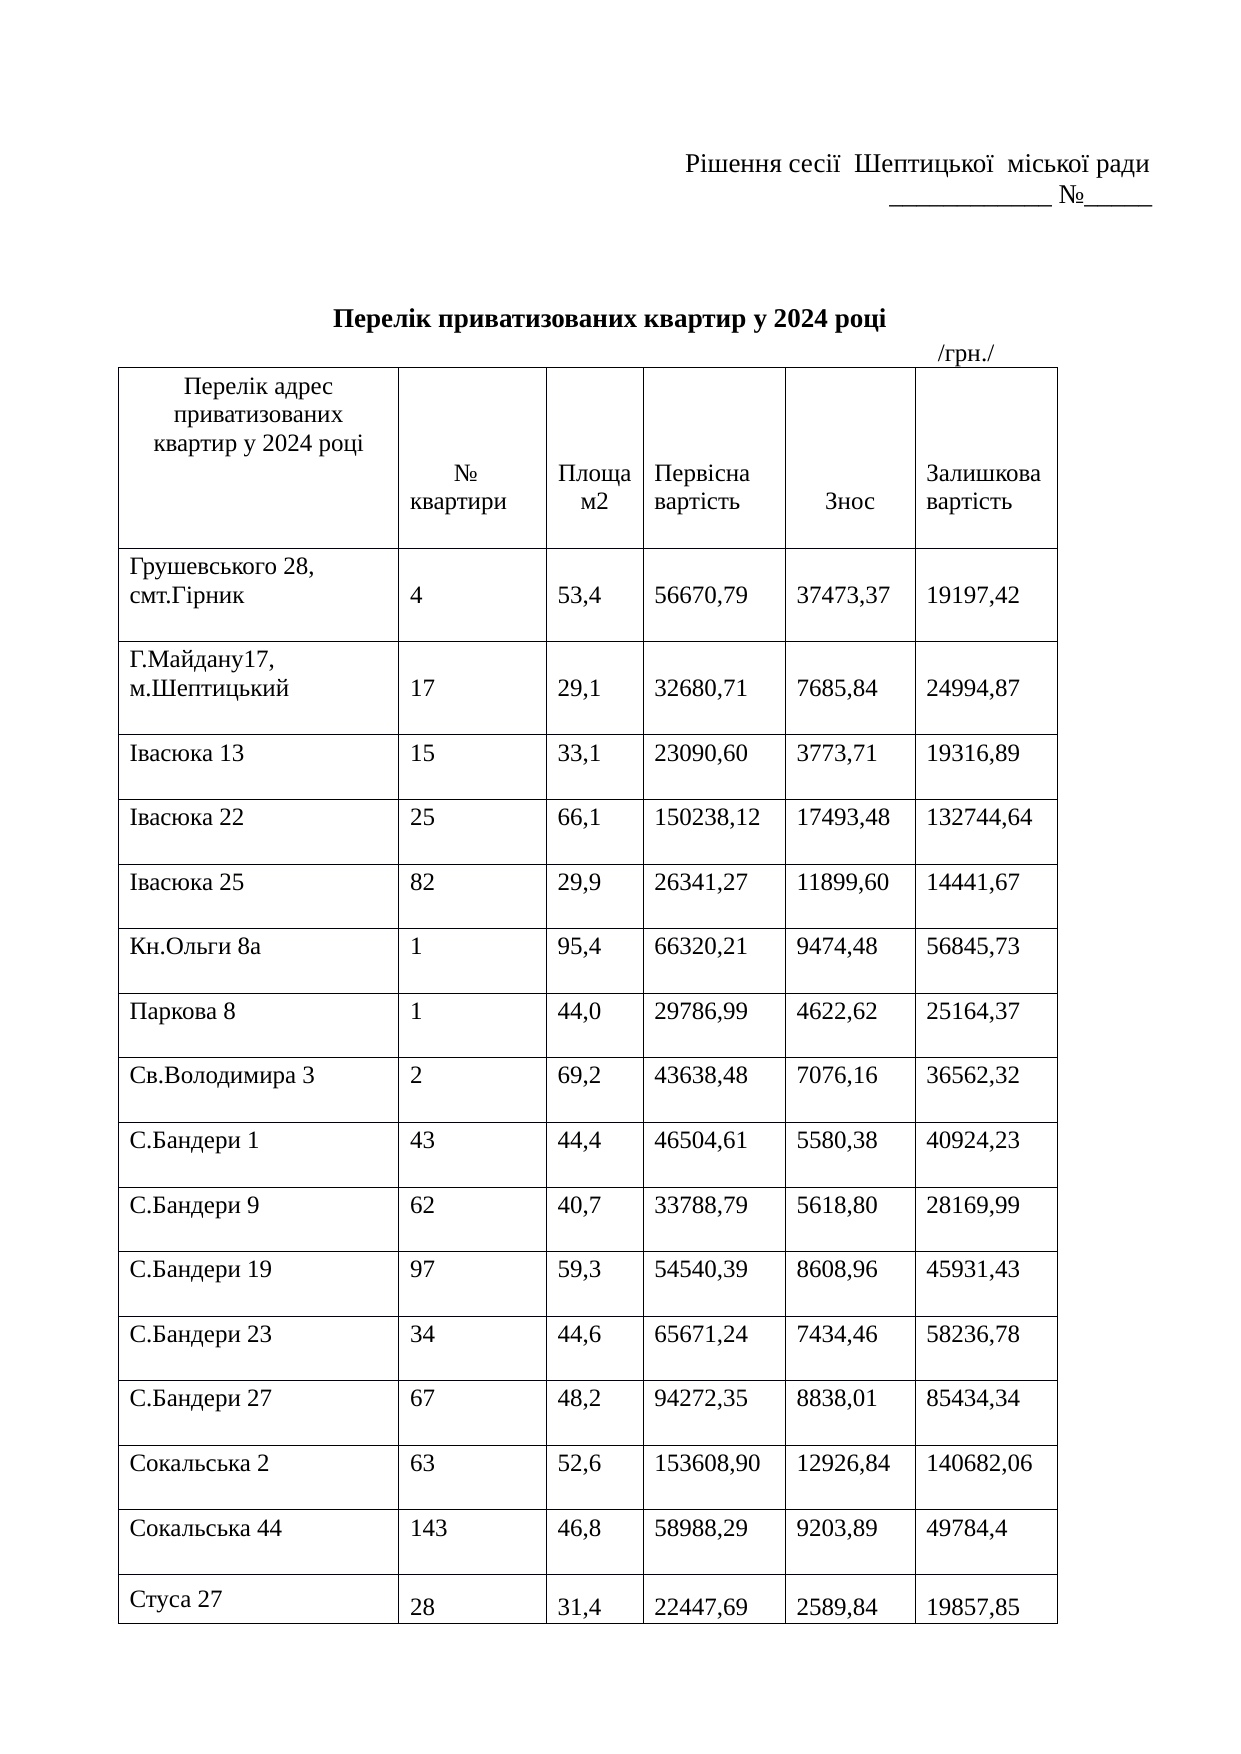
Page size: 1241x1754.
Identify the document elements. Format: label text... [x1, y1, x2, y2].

table_cell 8838,01 [786, 1381, 915, 1445]
table_cell 22447,69 [644, 1575, 785, 1623]
table_cell 40924,23 [916, 1123, 1057, 1186]
table_cell Грушевського 28, смт.Гірник [119, 549, 398, 641]
table_cell 37473,37 [786, 549, 915, 641]
table_cell 1 [399, 929, 546, 993]
table_cell 29786,99 [644, 994, 785, 1057]
table_cell 31,4 [547, 1575, 643, 1623]
table_cell 140682,06 [916, 1446, 1057, 1509]
table_cell 4622,62 [786, 994, 915, 1057]
table_cell 28 [399, 1575, 546, 1623]
table_cell 54540,39 [644, 1252, 785, 1316]
table_cell 56845,73 [916, 929, 1057, 993]
table_cell С.Бандери 19 [119, 1252, 398, 1316]
table_cell 45931,43 [916, 1252, 1057, 1316]
table_cell 17493,48 [786, 800, 915, 863]
table_cell 53,4 [547, 549, 643, 641]
table_cell 23090,60 [644, 735, 785, 799]
table_cell 44,6 [547, 1317, 643, 1380]
table_cell 1 [399, 994, 546, 1057]
table_cell Св.Володимира 3 [119, 1058, 398, 1122]
table_cell С.Бандери 1 [119, 1123, 398, 1186]
table_cell 58236,78 [916, 1317, 1057, 1380]
table_cell 28169,99 [916, 1188, 1057, 1251]
table_cell 29,9 [547, 865, 643, 928]
table_cell 29,1 [547, 642, 643, 734]
text Перелік приватизованих квартир у 2024 році [177, 303, 1181, 334]
table_cell 94272,35 [644, 1381, 785, 1445]
table_cell 25164,37 [916, 994, 1057, 1057]
text /грн./ [177, 334, 1181, 367]
table_cell 36562,32 [916, 1058, 1057, 1122]
table_cell 12926,84 [786, 1446, 915, 1509]
table_cell 4 [399, 549, 546, 641]
table_cell 19197,42 [916, 549, 1057, 641]
table_cell 95,4 [547, 929, 643, 993]
table_cell Івасюка 13 [119, 735, 398, 799]
table_cell 11899,60 [786, 865, 915, 928]
table_cell С.Бандери 27 [119, 1381, 398, 1445]
table_cell 33788,79 [644, 1188, 785, 1251]
table_cell 32680,71 [644, 642, 785, 734]
table_cell С.Бандери 23 [119, 1317, 398, 1380]
table_cell 65671,24 [644, 1317, 785, 1380]
table_cell 67 [399, 1381, 546, 1445]
table_cell 82 [399, 865, 546, 928]
table_header Залишкова вартість [916, 368, 1057, 548]
table_cell 46504,61 [644, 1123, 785, 1186]
table_cell 14441,67 [916, 865, 1057, 928]
table_cell 58988,29 [644, 1510, 785, 1574]
table_cell 46,8 [547, 1510, 643, 1574]
table_cell 63 [399, 1446, 546, 1509]
table_cell 62 [399, 1188, 546, 1251]
text Рiшення сесії Шептицької мiської ради [177, 147, 1152, 178]
table_header Первісна вартість [644, 368, 785, 548]
table_cell 43638,48 [644, 1058, 785, 1122]
table_cell Кн.Ольги 8а [119, 929, 398, 993]
table_cell 40,7 [547, 1188, 643, 1251]
table_cell 7434,46 [786, 1317, 915, 1380]
table_cell Івасюка 25 [119, 865, 398, 928]
table_cell 17 [399, 642, 546, 734]
table_cell 59,3 [547, 1252, 643, 1316]
table_header Перелік адрес приватизованих квартир у 2024 році [119, 368, 398, 548]
table_cell 69,2 [547, 1058, 643, 1122]
table_cell Івасюка 22 [119, 800, 398, 863]
table_cell 8608,96 [786, 1252, 915, 1316]
table_cell Г.Майдану17, м.Шептицький [119, 642, 398, 734]
table_cell 24994,87 [916, 642, 1057, 734]
table_cell 26341,27 [644, 865, 785, 928]
table_cell 43 [399, 1123, 546, 1186]
table_cell 34 [399, 1317, 546, 1380]
table_cell 15 [399, 735, 546, 799]
table_cell 19857,85 [916, 1575, 1057, 1623]
table_cell 5618,80 [786, 1188, 915, 1251]
table_cell 7685,84 [786, 642, 915, 734]
table_cell 143 [399, 1510, 546, 1574]
table_cell Паркова 8 [119, 994, 398, 1057]
table_cell 7076,16 [786, 1058, 915, 1122]
table_cell 19316,89 [916, 735, 1057, 799]
table_cell 150238,12 [644, 800, 785, 863]
table_header Знос [786, 368, 915, 548]
table_cell 5580,38 [786, 1123, 915, 1186]
table_cell 2 [399, 1058, 546, 1122]
table_cell 25 [399, 800, 546, 863]
table_cell С.Бандери 9 [119, 1188, 398, 1251]
table_cell 97 [399, 1252, 546, 1316]
table_cell Сокальська 2 [119, 1446, 398, 1509]
table_cell Стуса 27 [119, 1575, 398, 1623]
table_cell 2589,84 [786, 1575, 915, 1623]
table_cell 56670,79 [644, 549, 785, 641]
table_cell 44,4 [547, 1123, 643, 1186]
table_header Площа м2 [547, 368, 643, 548]
table_cell 48,2 [547, 1381, 643, 1445]
table_cell 49784,4 [916, 1510, 1057, 1574]
table_cell 66,1 [547, 800, 643, 863]
table_cell 66320,21 [644, 929, 785, 993]
table_cell 52,6 [547, 1446, 643, 1509]
table_header № квартири [399, 368, 546, 548]
table_cell 9203,89 [786, 1510, 915, 1574]
table_cell 9474,48 [786, 929, 915, 993]
table_cell 153608,90 [644, 1446, 785, 1509]
table_cell 132744,64 [916, 800, 1057, 863]
table_cell 44,0 [547, 994, 643, 1057]
table_cell Сокальська 44 [119, 1510, 398, 1574]
table_cell 3773,71 [786, 735, 915, 799]
text ____________ №_____ [812, 178, 1152, 209]
table_cell 85434,34 [916, 1381, 1057, 1445]
table_cell 33,1 [547, 735, 643, 799]
